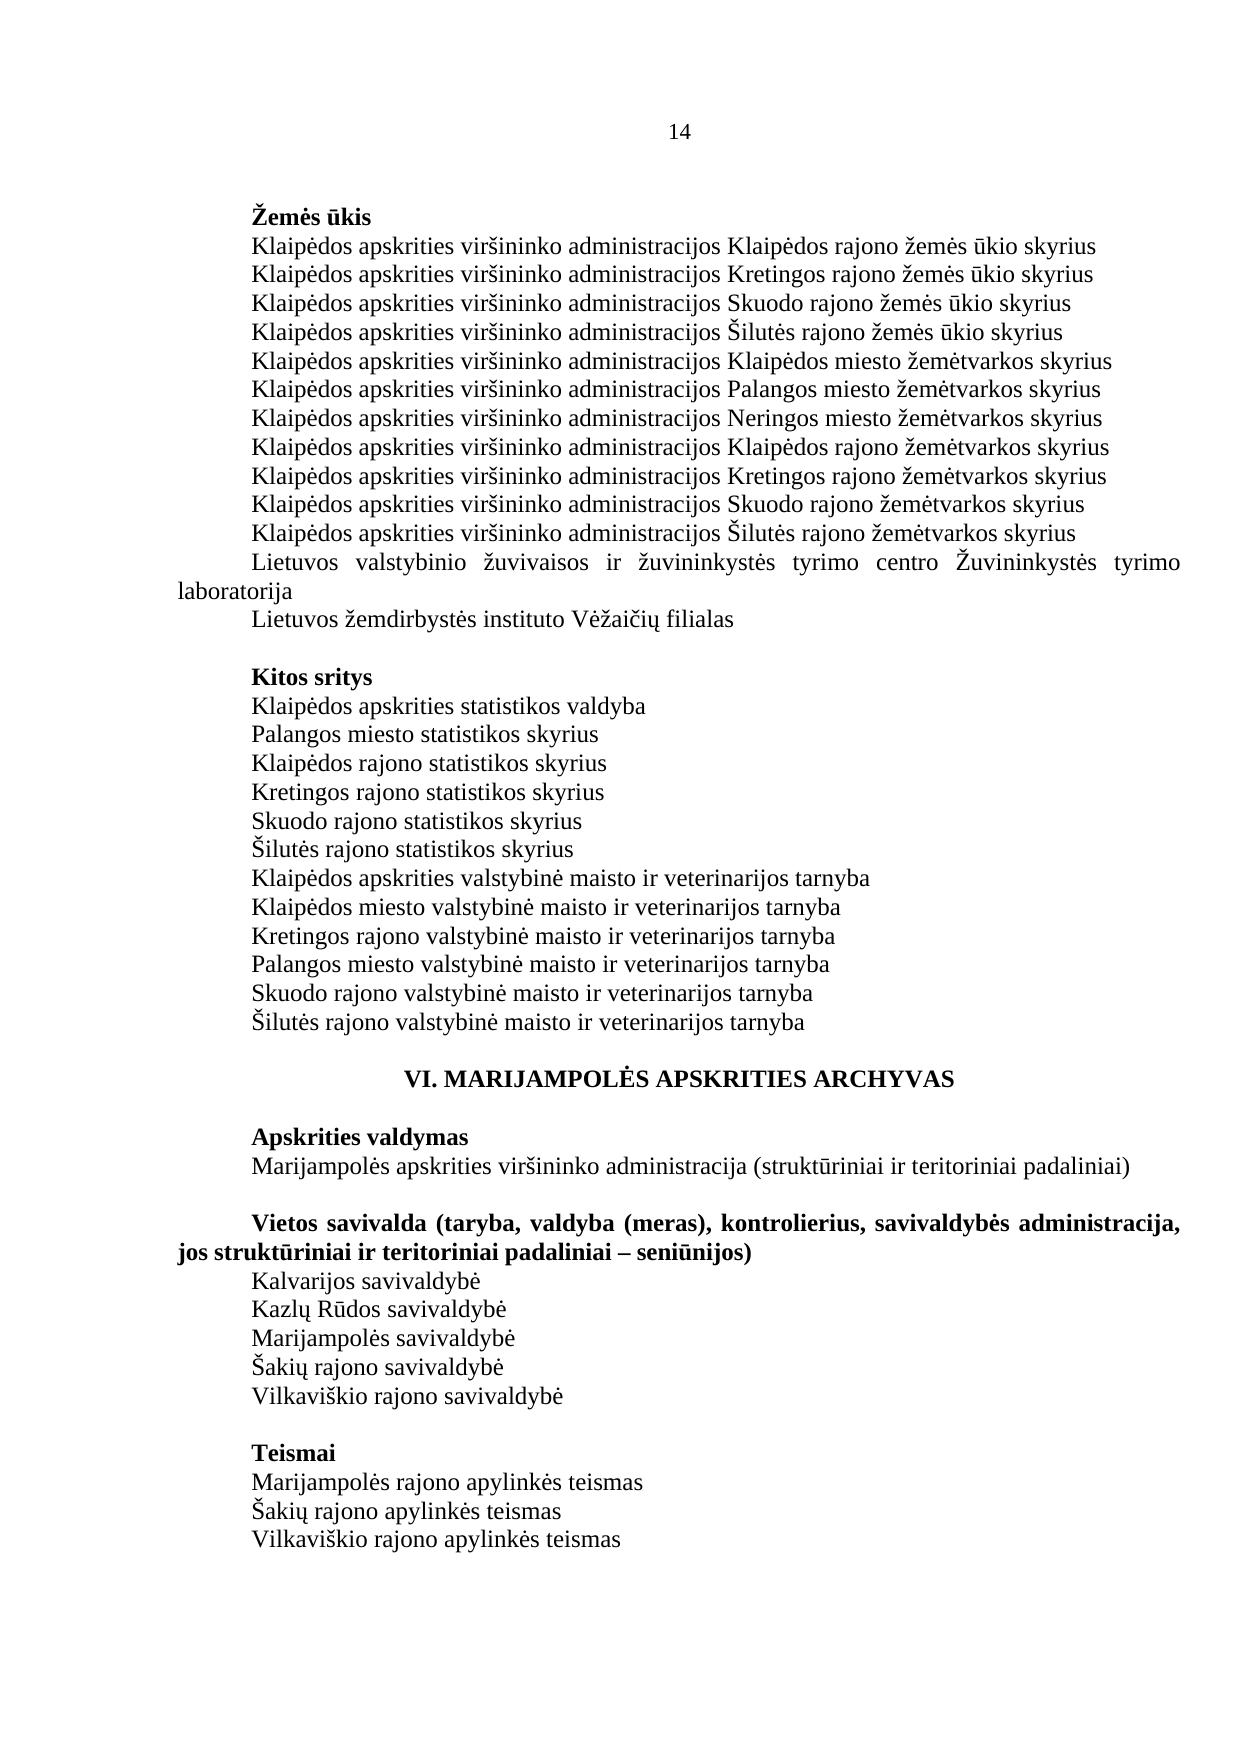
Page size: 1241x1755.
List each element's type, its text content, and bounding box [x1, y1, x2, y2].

text Apskrities valdymas [177, 1122, 1181, 1151]
text Šilutės rajono statistikos skyrius [177, 834, 1181, 863]
text Klaipėdos apskrities viršininko administracijos Klaipėdos rajono žemės ūkio skyrius [177, 231, 1181, 259]
text Klaipėdos apskrities viršininko administracijos Klaipėdos miesto žemėtvarkos skyrius [177, 346, 1181, 374]
text Kretingos rajono valstybinė maisto ir veterinarijos tarnyba [177, 921, 1181, 949]
text Lietuvos žemdirbystės instituto Vėžaičių filialas [177, 604, 1181, 633]
text Skuodo rajono valstybinė maisto ir veterinarijos tarnyba [177, 978, 1181, 1007]
text Vilkaviškio rajono apylinkės teismas [177, 1524, 1181, 1553]
text Palangos miesto statistikos skyrius [177, 719, 1181, 748]
text Klaipėdos apskrities valstybinė maisto ir veterinarijos tarnyba [177, 863, 1181, 892]
text Klaipėdos apskrities viršininko administracijos Šilutės rajono žemės ūkio skyrius [177, 317, 1181, 346]
text Marijampolės savivaldybė [177, 1323, 1181, 1352]
text Kretingos rajono statistikos skyrius [177, 777, 1181, 806]
text Marijampolės rajono apylinkės teismas [177, 1467, 1181, 1496]
text Šilutės rajono valstybinė maisto ir veterinarijos tarnyba [177, 1007, 1181, 1036]
text Marijampolės apskrities viršininko administracija (struktūriniai ir teritoriniai padaliniai) [177, 1151, 1181, 1179]
text Kazlų Rūdos savivaldybė [177, 1294, 1181, 1323]
text Skuodo rajono statistikos skyrius [177, 806, 1181, 834]
text Klaipėdos apskrities statistikos valdyba [177, 691, 1181, 719]
text Klaipėdos miesto valstybinė maisto ir veterinarijos tarnyba [177, 892, 1181, 921]
text Klaipėdos apskrities viršininko administracijos Kretingos rajono žemėtvarkos skyrius [177, 461, 1181, 489]
text Palangos miesto valstybinė maisto ir veterinarijos tarnyba [177, 949, 1181, 978]
text Klaipėdos rajono statistikos skyrius [177, 748, 1181, 777]
text Lietuvos valstybinio žuvivaisos ir žuvininkystės tyrimo centro Žuvininkystės tyrimo laboratorija [177, 547, 1181, 604]
text Šakių rajono savivaldybė [177, 1352, 1181, 1381]
text Klaipėdos apskrities viršininko administracijos Skuodo rajono žemėtvarkos skyrius [177, 489, 1181, 518]
text Teismai [177, 1438, 1181, 1467]
text Kalvarijos savivaldybė [177, 1266, 1181, 1294]
text Kitos sritys [177, 662, 1181, 691]
text Vilkaviškio rajono savivaldybė [177, 1381, 1181, 1409]
text Žemės ūkis [177, 202, 1181, 231]
text Klaipėdos apskrities viršininko administracijos Klaipėdos rajono žemėtvarkos skyrius [177, 432, 1181, 461]
text Klaipėdos apskrities viršininko administracijos Kretingos rajono žemės ūkio skyrius [177, 259, 1181, 288]
text Klaipėdos apskrities viršininko administracijos Šilutės rajono žemėtvarkos skyrius [177, 518, 1181, 547]
text VI. MARIJAMPOLĖS APSKRITIES ARCHYVAS [177, 1064, 1181, 1093]
text Klaipėdos apskrities viršininko administracijos Palangos miesto žemėtvarkos skyrius [177, 374, 1181, 403]
text Klaipėdos apskrities viršininko administracijos Skuodo rajono žemės ūkio skyrius [177, 288, 1181, 317]
text Šakių rajono apylinkės teismas [177, 1496, 1181, 1524]
text Vietos savivalda (taryba, valdyba (meras), kontrolierius, savivaldybės administracija, jos struktūriniai ir teritoriniai padaliniai – seniūnijos) [177, 1208, 1181, 1266]
text Klaipėdos apskrities viršininko administracijos Neringos miesto žemėtvarkos skyrius [177, 403, 1181, 432]
